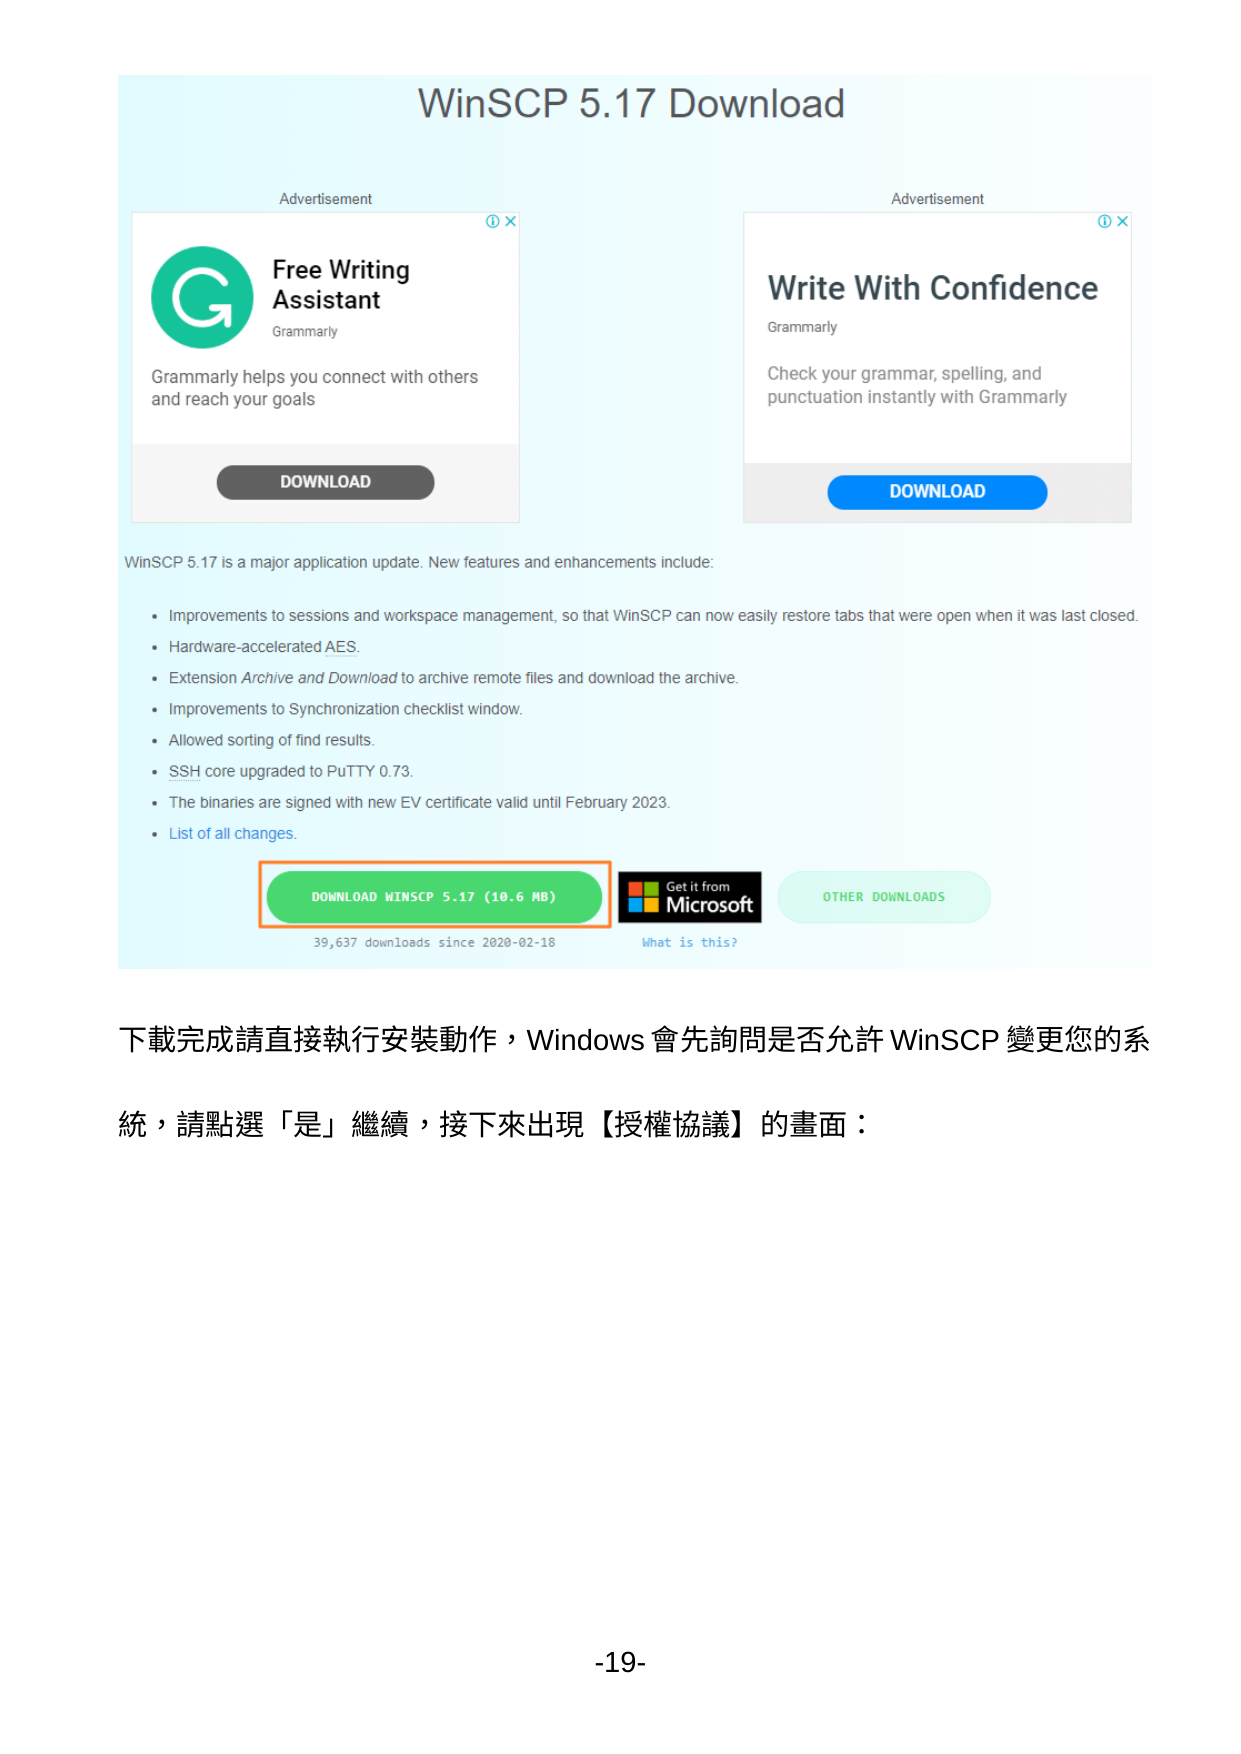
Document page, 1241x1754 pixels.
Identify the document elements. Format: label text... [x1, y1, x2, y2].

text 下載完成請直接執行安裝動作，Windows會先詢問是否允許WinSCP變更您的系統，請點選「是」繼續，接下來出現【授權協議】的畫面： [118, 1017, 1152, 1144]
